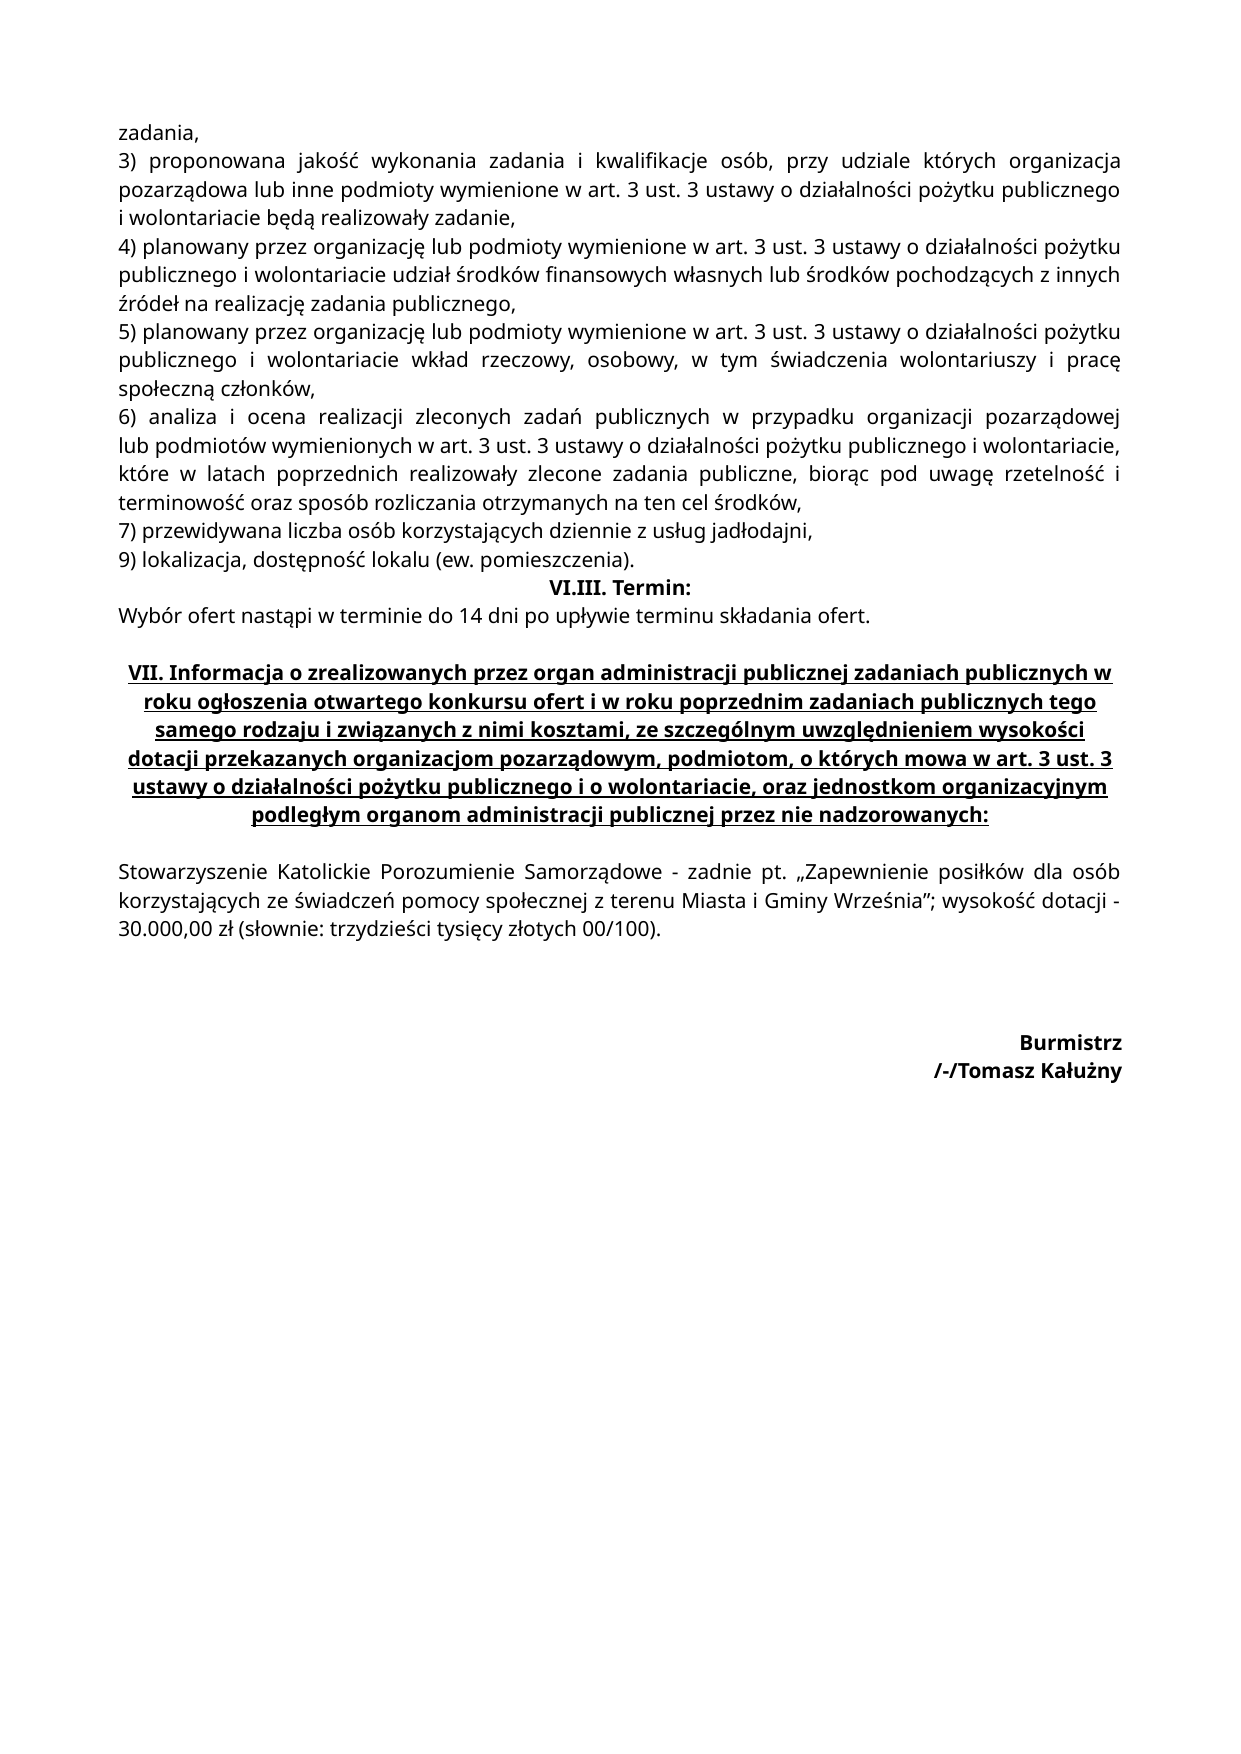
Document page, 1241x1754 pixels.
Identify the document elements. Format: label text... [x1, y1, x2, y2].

text Stowarzyszenie Katolickie Porozumienie Samorządowe - zadnie pt. „Zapewnienie posiłków dla osób korzystających ze świadczeń pomocy społecznej z terenu Miasta i Gminy Września”; wysokość dotacji - 30.000,00 zł (słownie: trzydzieści tysięcy złotych 00/100). [118, 857, 1122, 943]
text 9) lokalizacja, dostępność lokalu (ew. pomieszczenia). [118, 545, 1122, 573]
text 4) planowany przez organizację lub podmioty wymienione w art. 3 ust. 3 ustawy o działalności pożytku publicznego i wolontariacie udział środków finansowych własnych lub środków pochodzących z innych źródeł na realizację zadania publicznego, [118, 232, 1122, 317]
text Burmistrz [118, 1028, 1122, 1057]
text 6) analiza i ocena realizacji zleconych zadań publicznych w przypadku organizacji pozarządowej lub podmiotów wymienionych w art. 3 ust. 3 ustawy o działalności pożytku publicznego i wolontariacie, które w latach poprzednich realizowały zlecone zadania publiczne, biorąc pod uwagę rzetelność i terminowość oraz sposób rozliczania otrzymanych na ten cel środków, [118, 402, 1122, 516]
text VII. Informacja o zrealizowanych przez organ administracji publicznej zadaniach publicznych w roku ogłoszenia otwartego konkursu ofert i w roku poprzednim zadaniach publicznych tego samego rodzaju i związanych z nimi kosztami, ze szczególnym uwzględnieniem wysokości dotacji przekazanych organizacjom pozarządowym, podmiotom, o których mowa w art. 3 ust. 3 ustawy o działalności pożytku publicznego i o wolontariacie, oraz jednostkom organizacyjnym podległym organom administracji publicznej przez nie nadzorowanych: [118, 658, 1122, 829]
text 3) proponowana jakość wykonania zadania i kwalifikacje osób, przy udziale których organizacja pozarządowa lub inne podmioty wymienione w art. 3 ust. 3 ustawy o działalności pożytku publicznego i wolontariacie będą realizowały zadanie, [118, 147, 1122, 232]
text zadania, [118, 118, 1122, 147]
text 7) przewidywana liczba osób korzystających dziennie z usług jadłodajni, [118, 516, 1122, 545]
text 5) planowany przez organizację lub podmioty wymienione w art. 3 ust. 3 ustawy o działalności pożytku publicznego i wolontariacie wkład rzeczowy, osobowy, w tym świadczenia wolontariuszy i pracę społeczną członków, [118, 317, 1122, 402]
text /-/Tomasz Kałużny [118, 1057, 1122, 1085]
text Wybór ofert nastąpi w terminie do 14 dni po upływie terminu składania ofert. [118, 602, 1122, 630]
text VI.III. Termin: [118, 573, 1122, 602]
